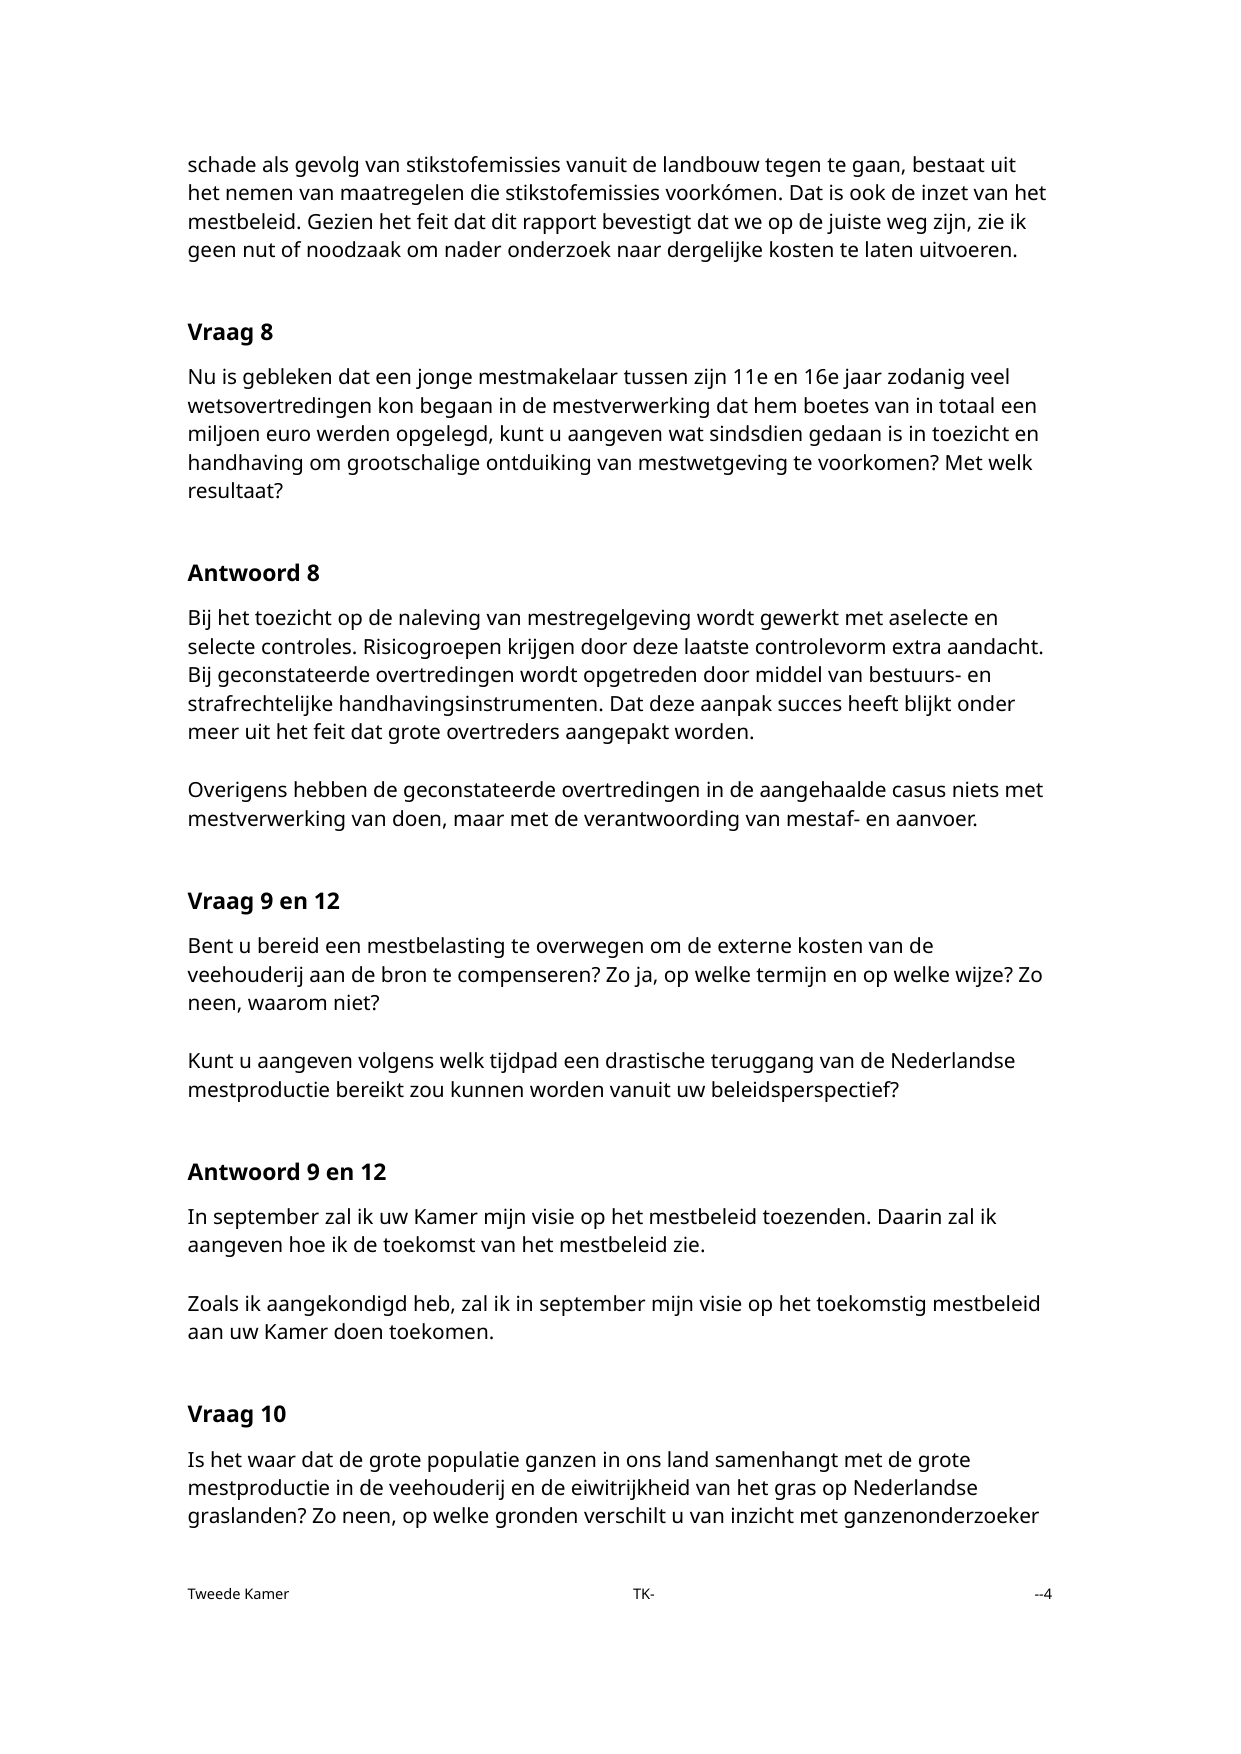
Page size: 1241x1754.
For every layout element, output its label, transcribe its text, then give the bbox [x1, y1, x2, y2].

text Kunt u aangeven volgens welk tijdpad een drastische teruggang van de Nederlandse mestproductie bereikt zou kunnen worden vanuit uw beleidsperspectief? [187, 1075, 1053, 1132]
subtitle Antwoord 9 en 12 [187, 1184, 1053, 1216]
text Bij het toezicht op de naleving van mestregelgeving wordt gewerkt met aselecte en selecte controles. Risicogroepen krijgen door deze laatste controlevorm extra aandacht. Bij geconstateerde overtredingen wordt opgetreden door middel van bestuurs- en strafrechtelijke handhavingsinstrumenten. Dat deze aanpak succes heeft blijkt onder meer uit het feit dat grote overtreders aangepakt worden. [187, 632, 1053, 774]
subtitle Vraag 8 [187, 345, 1053, 376]
subtitle Antwoord 8 [187, 586, 1053, 617]
text Zoals ik aangekondigd heb, zal ik in september mijn visie op het toekomstig mestbeleid aan uw Kamer doen toekomen. [187, 1317, 1053, 1374]
text Nu is gebleken dat een jonge mestmakelaar tussen zijn 11e en 16e jaar zodanig veel wetsovertredingen kon begaan in de mestverwerking dat hem boetes van in totaal een miljoen euro werden opgelegd, kunt u aangeven wat sindsdien gedaan is in toezicht en handhaving om grootschalige ontduiking van mestwetgeving te voorkomen? Met welk resultaat? [187, 391, 1053, 533]
text Mestverwerking vindt binnen vigerende regelgeving plaats door bedrijven en gaat niet gepaard met kosten voor de overheid. Voor zover het gaat om maatschappelijke kosten gerelateerd aan natuur- en milieudruk in relatie tot de stikstofproblematiek verwijs ik naar de studie European Nitrogen Assessment en mijn recente reactie daarop (kamerstuk 30 654, nr. 95). Uit genoemde studie blijkt dat de meest efficiënte manier om schade als gevolg van stikstofemissies vanuit de landbouw tegen te gaan, bestaat uit het nemen van maatregelen die stikstofemissies voorkómen. Dat is ook de inzet van het mestbeleid. Gezien het feit dat dit rapport bevestigt dat we op de juiste weg zijn, zie ik geen nut of noodzaak om nader onderzoek naar dergelijke kosten te laten uitvoeren. [187, 150, 1053, 292]
text Overigens hebben de geconstateerde overtredingen in de aangehaalde casus niets met mestverwerking van doen, maar met de verantwoording van mestaf- en aanvoer. [187, 804, 1053, 861]
subtitle Vraag 9 en 12 [187, 913, 1053, 945]
text In september zal ik uw Kamer mijn visie op het mestbeleid toezenden. Daarin zal ik aangeven hoe ik de toekomst van het mestbeleid zie. [187, 1231, 1053, 1287]
text Is het waar dat de grote populatie ganzen in ons land samenhangt met de grote mestproductie in de veehouderij en de eiwitrijkheid van het gras op Nederlandse graslanden? Zo neen, op welke gronden verschilt u van inzicht met ganzenonderzoeker Kleijn van Alterra op dit punt? [187, 1473, 1053, 1530]
subtitle Vraag 10 [187, 1427, 1053, 1458]
text Bent u bereid een mestbelasting te overwegen om de externe kosten van de veehouderij aan de bron te compenseren? Zo ja, op welke termijn en op welke wijze? Zo neen, waarom niet? [187, 960, 1053, 1045]
